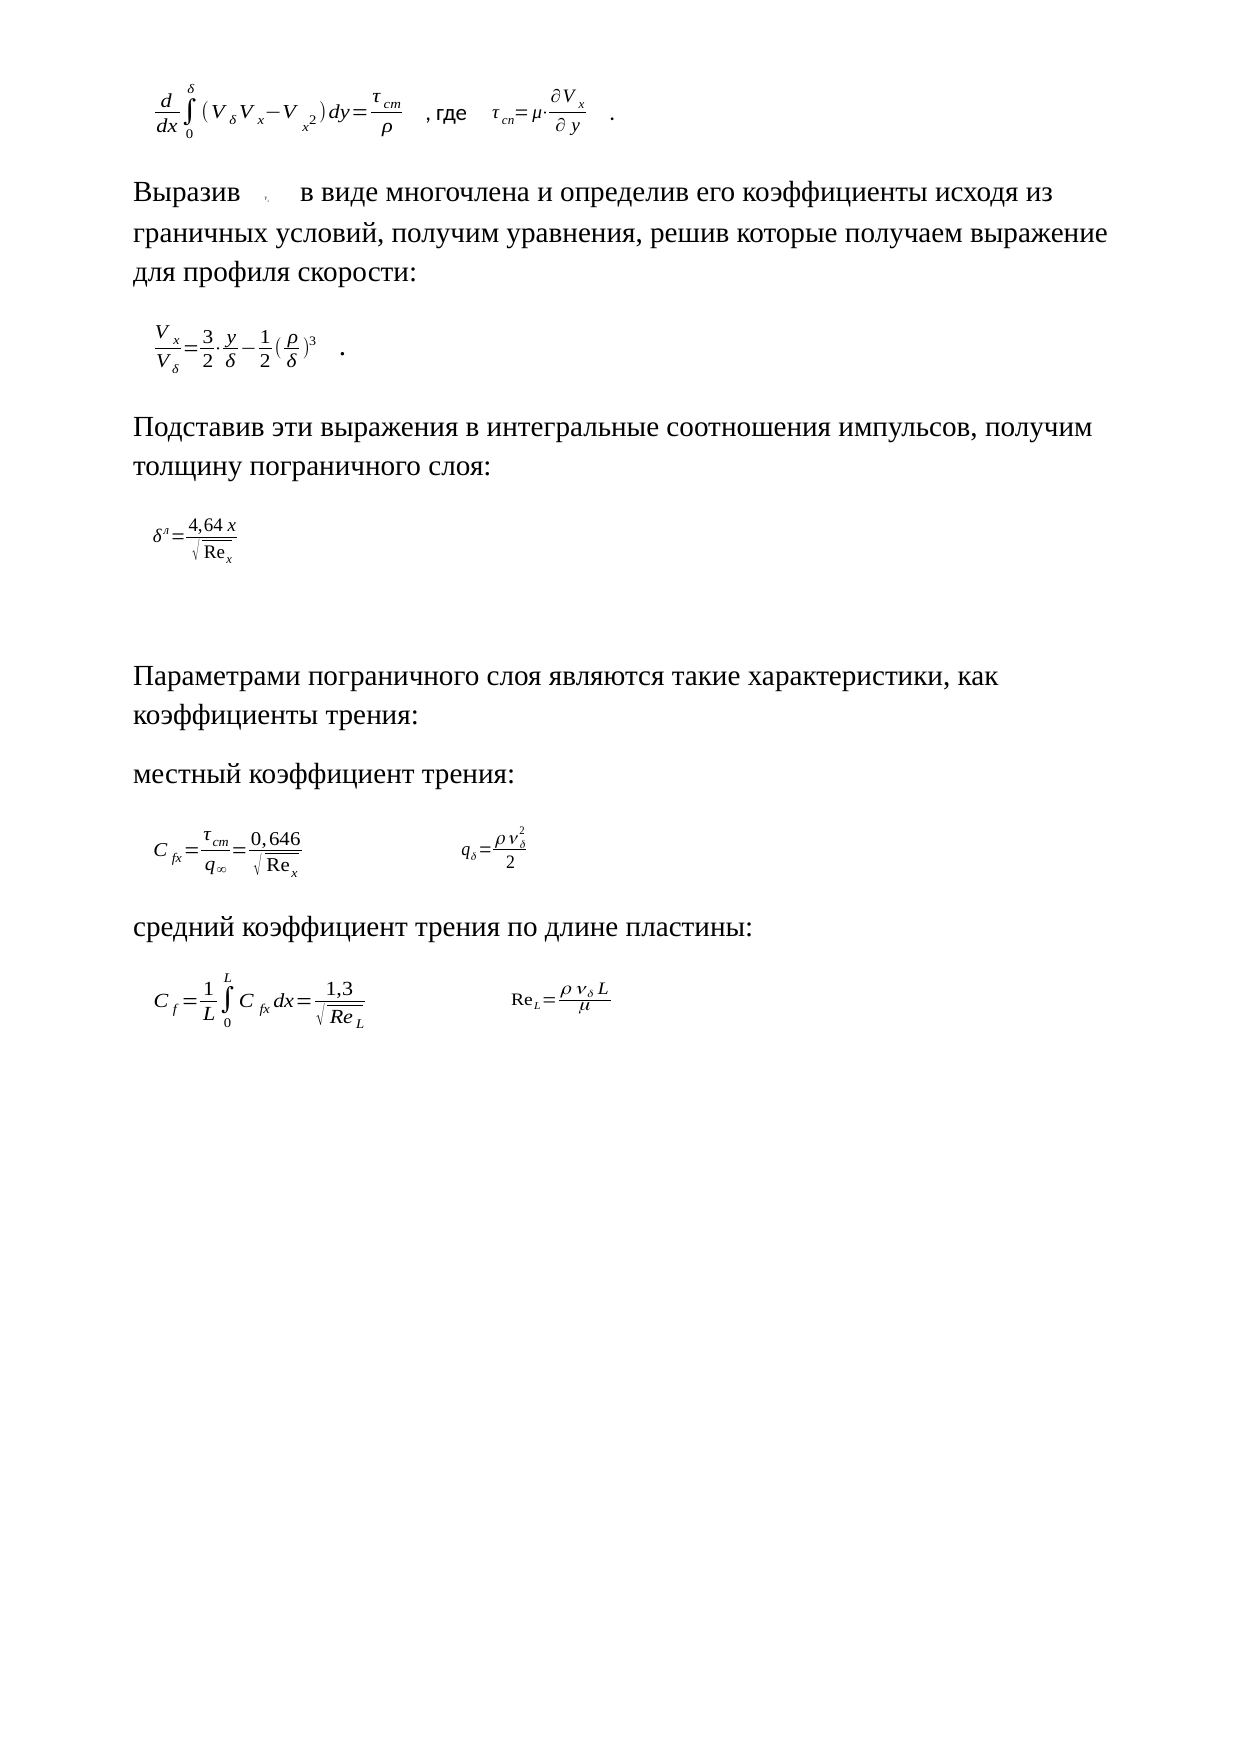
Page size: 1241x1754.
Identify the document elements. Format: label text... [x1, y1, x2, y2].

text Параметрами пограничного слоя являются такие характеристики, как коэффициенты трения: [133, 658, 1137, 731]
text Подставив эти выражения в интегральные соотношения импульсов, получим толщину пограничного слоя: [133, 409, 1137, 481]
text . [133, 313, 1137, 383]
text местный коэффициент трения: [133, 756, 1137, 790]
text Выразив в виде многочлена и определив его коэффициенты исходя из граничных условий, получим уравнения, решив которые получаем выражение для профиля скорости: [133, 174, 1137, 288]
text средний коэффициент трения по длине пластины: [133, 909, 1137, 942]
text , где . [133, 75, 1137, 149]
